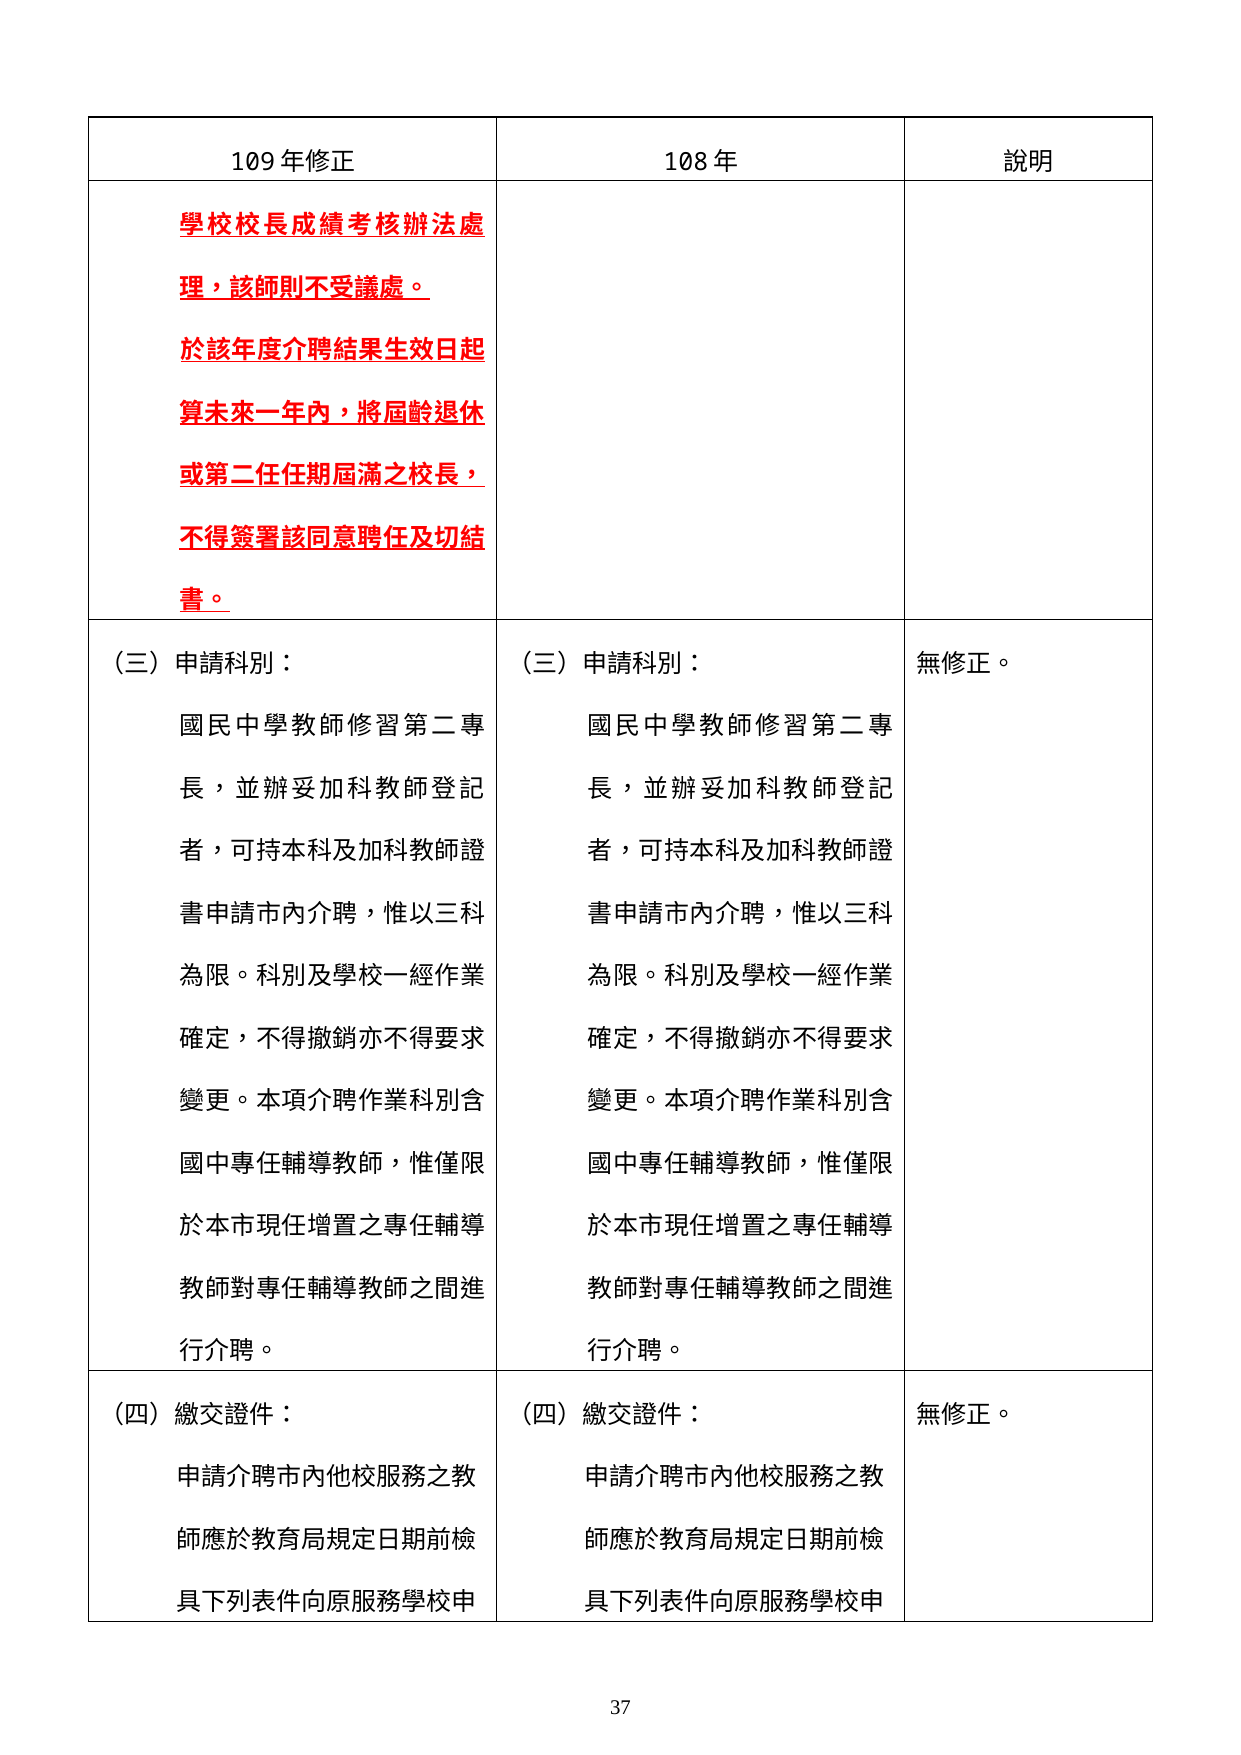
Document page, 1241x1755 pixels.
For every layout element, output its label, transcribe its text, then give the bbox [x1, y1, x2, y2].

table_cell 無修正。 [905, 1371, 1152, 1621]
table_cell （三）申請科別： 國民中學教師修習第二專長，並辦妥加科教師登記者，可持本科及加科教師證書申請市內介聘，惟以三科為限。科別及學校一經作業確定，不得撤銷亦不得要求變更。本項介聘作業科別含國中專任輔導教師，惟僅限於本市現任增置之專任輔導教師對專任輔導教師之間進行介聘。 [497, 620, 904, 1369]
table_cell （四）繳交證件： 申請介聘市內他校服務之教師應於教育局規定日期前檢具下列表件向原服務學校申 [89, 1371, 496, 1621]
table_cell [497, 181, 904, 618]
table_header 109年修正 [89, 118, 496, 180]
table_header 108年 [497, 118, 904, 180]
table_cell （四）繳交證件： 申請介聘市內他校服務之教師應於教育局規定日期前檢具下列表件向原服務學校申 [497, 1371, 904, 1621]
table_cell 無修正。 [905, 620, 1152, 1369]
table_cell 學校校長成績考核辦法處理，該師則不受議處。 於該年度介聘結果生效日起算未來一年內，將屆齡退休或第二任任期屆滿之校長，不得簽署該同意聘任及切結書。 [89, 181, 496, 618]
table_cell （三）申請科別： 國民中學教師修習第二專長，並辦妥加科教師登記者，可持本科及加科教師證書申請市內介聘，惟以三科為限。科別及學校一經作業確定，不得撤銷亦不得要求變更。本項介聘作業科別含國中專任輔導教師，惟僅限於本市現任增置之專任輔導教師對專任輔導教師之間進行介聘。 [89, 620, 496, 1369]
table_header 說明 [905, 118, 1152, 180]
table_cell [905, 181, 1152, 618]
